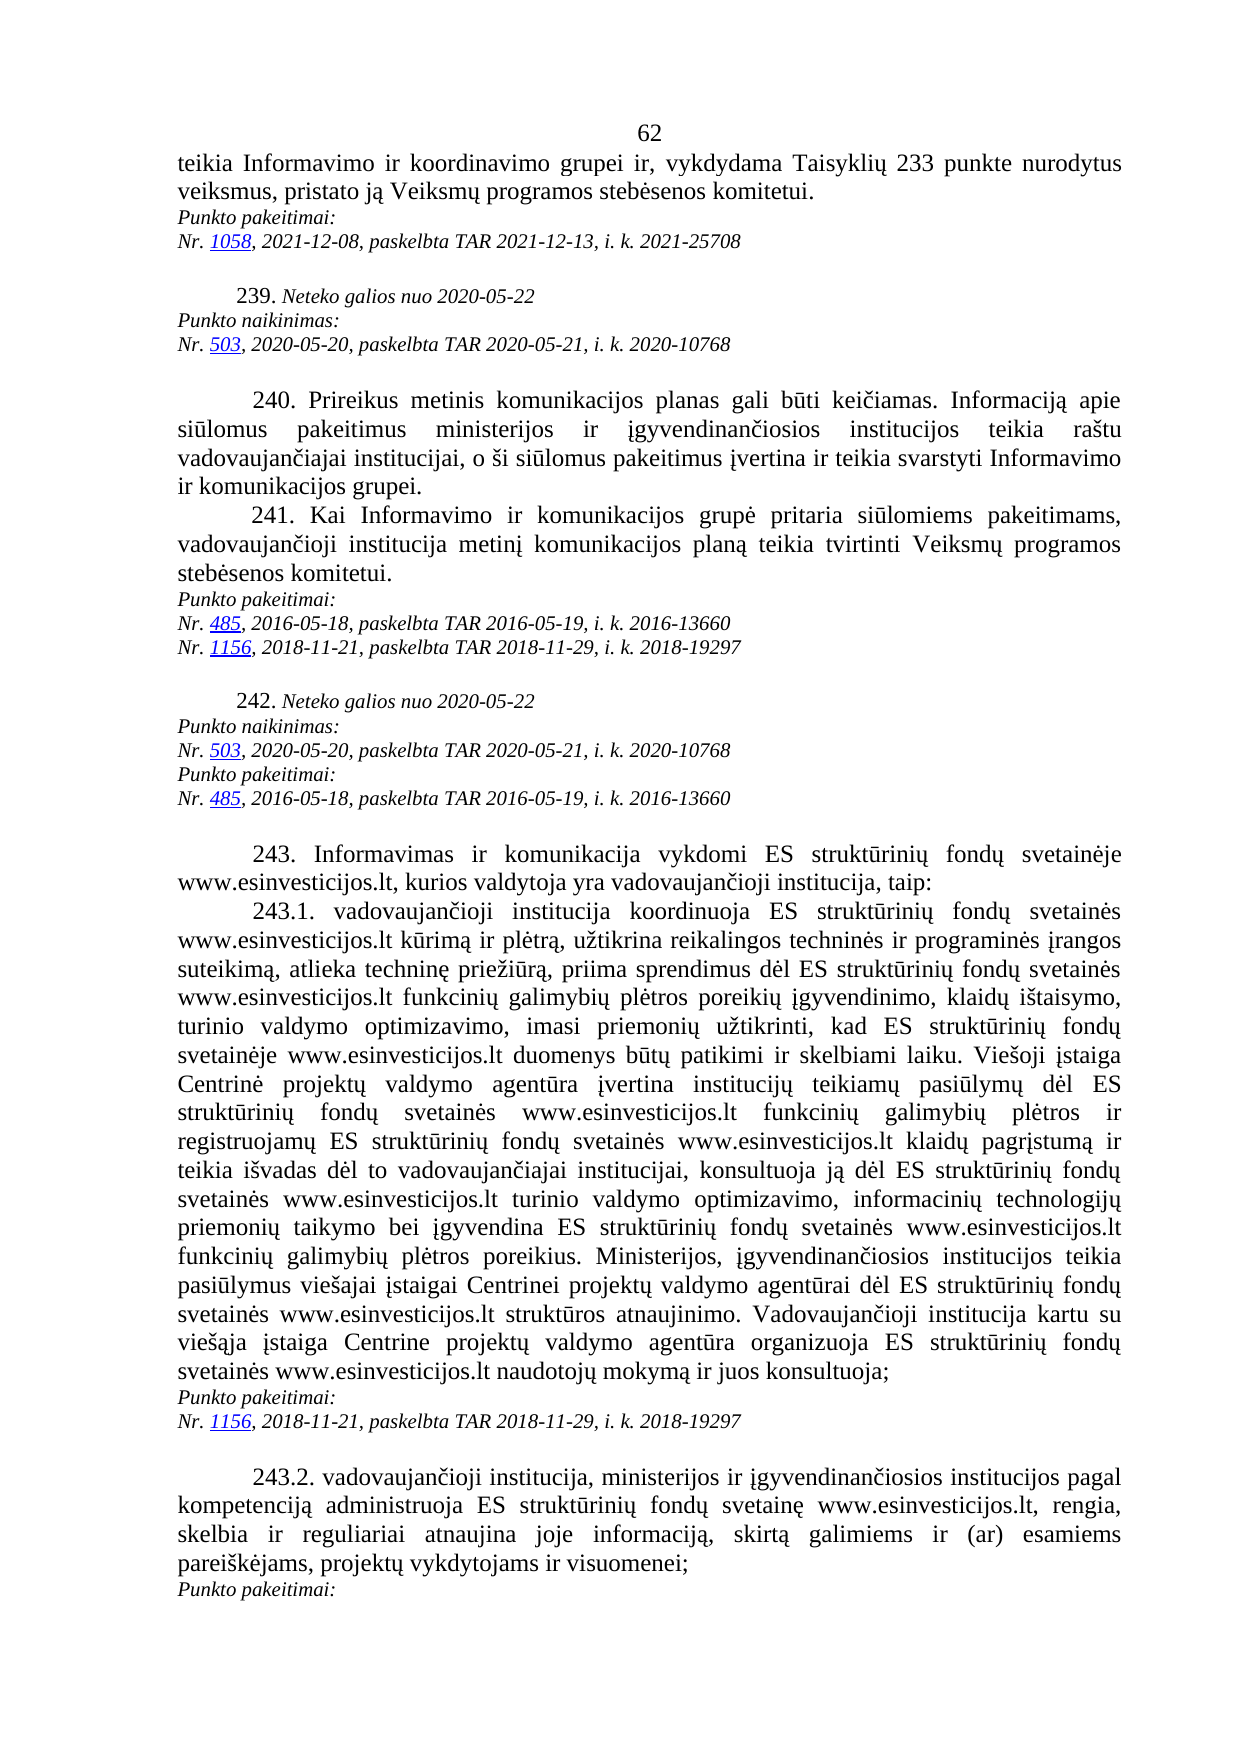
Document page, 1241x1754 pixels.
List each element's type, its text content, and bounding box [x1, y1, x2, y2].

text Punkto naikinimas: [177, 308, 1122, 332]
text Nr. 485, 2016-05-18, paskelbta TAR 2016-05-19, i. k. 2016-13660 [177, 611, 1122, 634]
text 243. Informavimas ir komunikacija vykdomi ES struktūrinių fondų svetainėje www.esinvesticijos.lt, kurios valdytoja yra vadovaujančioji institucija, taip: [177, 839, 1122, 896]
text Punkto pakeitimai: [177, 762, 1122, 786]
text Nr. 485, 2016-05-18, paskelbta TAR 2016-05-19, i. k. 2016-13660 [177, 786, 1122, 810]
text Punkto pakeitimai: [177, 1385, 1122, 1409]
text teikia Informavimo ir koordinavimo grupei ir, vykdydama Taisyklių 233 punkte nurodytus veiksmus, pristato ją Veiksmų programos stebėsenos komitetui. [177, 148, 1122, 205]
text 242. Neteko galios nuo 2020-05-22 [177, 687, 1122, 714]
text 239. Neteko galios nuo 2020-05-22 [177, 282, 1122, 308]
text 241. Kai Informavimo ir komunikacijos grupė pritaria siūlomiems pakeitimams, vadovaujančioji institucija metinį komunikacijos planą teikia tvirtinti Veiksmų programos stebėsenos komitetui. [177, 500, 1122, 586]
text Punkto naikinimas: [177, 714, 1122, 738]
text Nr. 1156, 2018-11-21, paskelbta TAR 2018-11-29, i. k. 2018-19297 [177, 634, 1122, 659]
text 243.1. vadovaujančioji institucija koordinuoja ES struktūrinių fondų svetainės www.esinvesticijos.lt kūrimą ir plėtrą, užtikrina reikalingos techninės ir programinės įrangos suteikimą, atlieka techninę priežiūrą, priima sprendimus dėl ES struktūrinių fondų svetainės www.esinvesticijos.lt funkcinių galimybių plėtros poreikių įgyvendinimo, klaidų ištaisymo, turinio valdymo optimizavimo, imasi priemonių užtikrinti, kad ES struktūrinių fondų svetainėje www.esinvesticijos.lt duomenys būtų patikimi ir skelbiami laiku. Viešoji įstaiga Centrinė projektų valdymo agentūra įvertina institucijų teikiamų pasiūlymų dėl ES struktūrinių fondų svetainės www.esinvesticijos.lt funkcinių galimybių plėtros ir registruojamų ES struktūrinių fondų svetainės www.esinvesticijos.lt klaidų pagrįstumą ir teikia išvadas dėl to vadovaujančiajai institucijai, konsultuoja ją dėl ES struktūrinių fondų svetainės www.esinvesticijos.lt turinio valdymo optimizavimo, informacinių technologijų priemonių taikymo bei įgyvendina ES struktūrinių fondų svetainės www.esinvesticijos.lt funkcinių galimybių plėtros poreikius. Ministerijos, įgyvendinančiosios institucijos teikia pasiūlymus viešajai įstaigai Centrinei projektų valdymo agentūrai dėl ES struktūrinių fondų svetainės www.esinvesticijos.lt struktūros atnaujinimo. Vadovaujančioji institucija kartu su viešąja įstaiga Centrine projektų valdymo agentūra organizuoja ES struktūrinių fondų svetainės www.esinvesticijos.lt naudotojų mokymą ir juos konsultuoja; [177, 896, 1122, 1385]
text 240. Prireikus metinis komunikacijos planas gali būti keičiamas. Informaciją apie siūlomus pakeitimus ministerijos ir įgyvendinančiosios institucijos teikia raštu vadovaujančiajai institucijai, o ši siūlomus pakeitimus įvertina ir teikia svarstyti Informavimo ir komunikacijos grupei. [177, 385, 1122, 500]
text Punkto pakeitimai: [177, 1577, 1122, 1601]
text Nr. 1058, 2021-12-08, paskelbta TAR 2021-12-13, i. k. 2021-25708 [177, 229, 1122, 253]
text Punkto pakeitimai: [177, 586, 1122, 611]
text Nr. 1156, 2018-11-21, paskelbta TAR 2018-11-29, i. k. 2018-19297 [177, 1409, 1122, 1433]
text Nr. 503, 2020-05-20, paskelbta TAR 2020-05-21, i. k. 2020-10768 [177, 738, 1122, 762]
text Nr. 503, 2020-05-20, paskelbta TAR 2020-05-21, i. k. 2020-10768 [177, 332, 1122, 356]
text 243.2. vadovaujančioji institucija, ministerijos ir įgyvendinančiosios institucijos pagal kompetenciją administruoja ES struktūrinių fondų svetainę www.esinvesticijos.lt, rengia, skelbia ir reguliariai atnaujina joje informaciją, skirtą galimiems ir (ar) esamiems pareiškėjams, projektų vykdytojams ir visuomenei; [177, 1462, 1122, 1577]
text Punkto pakeitimai: [177, 205, 1122, 229]
